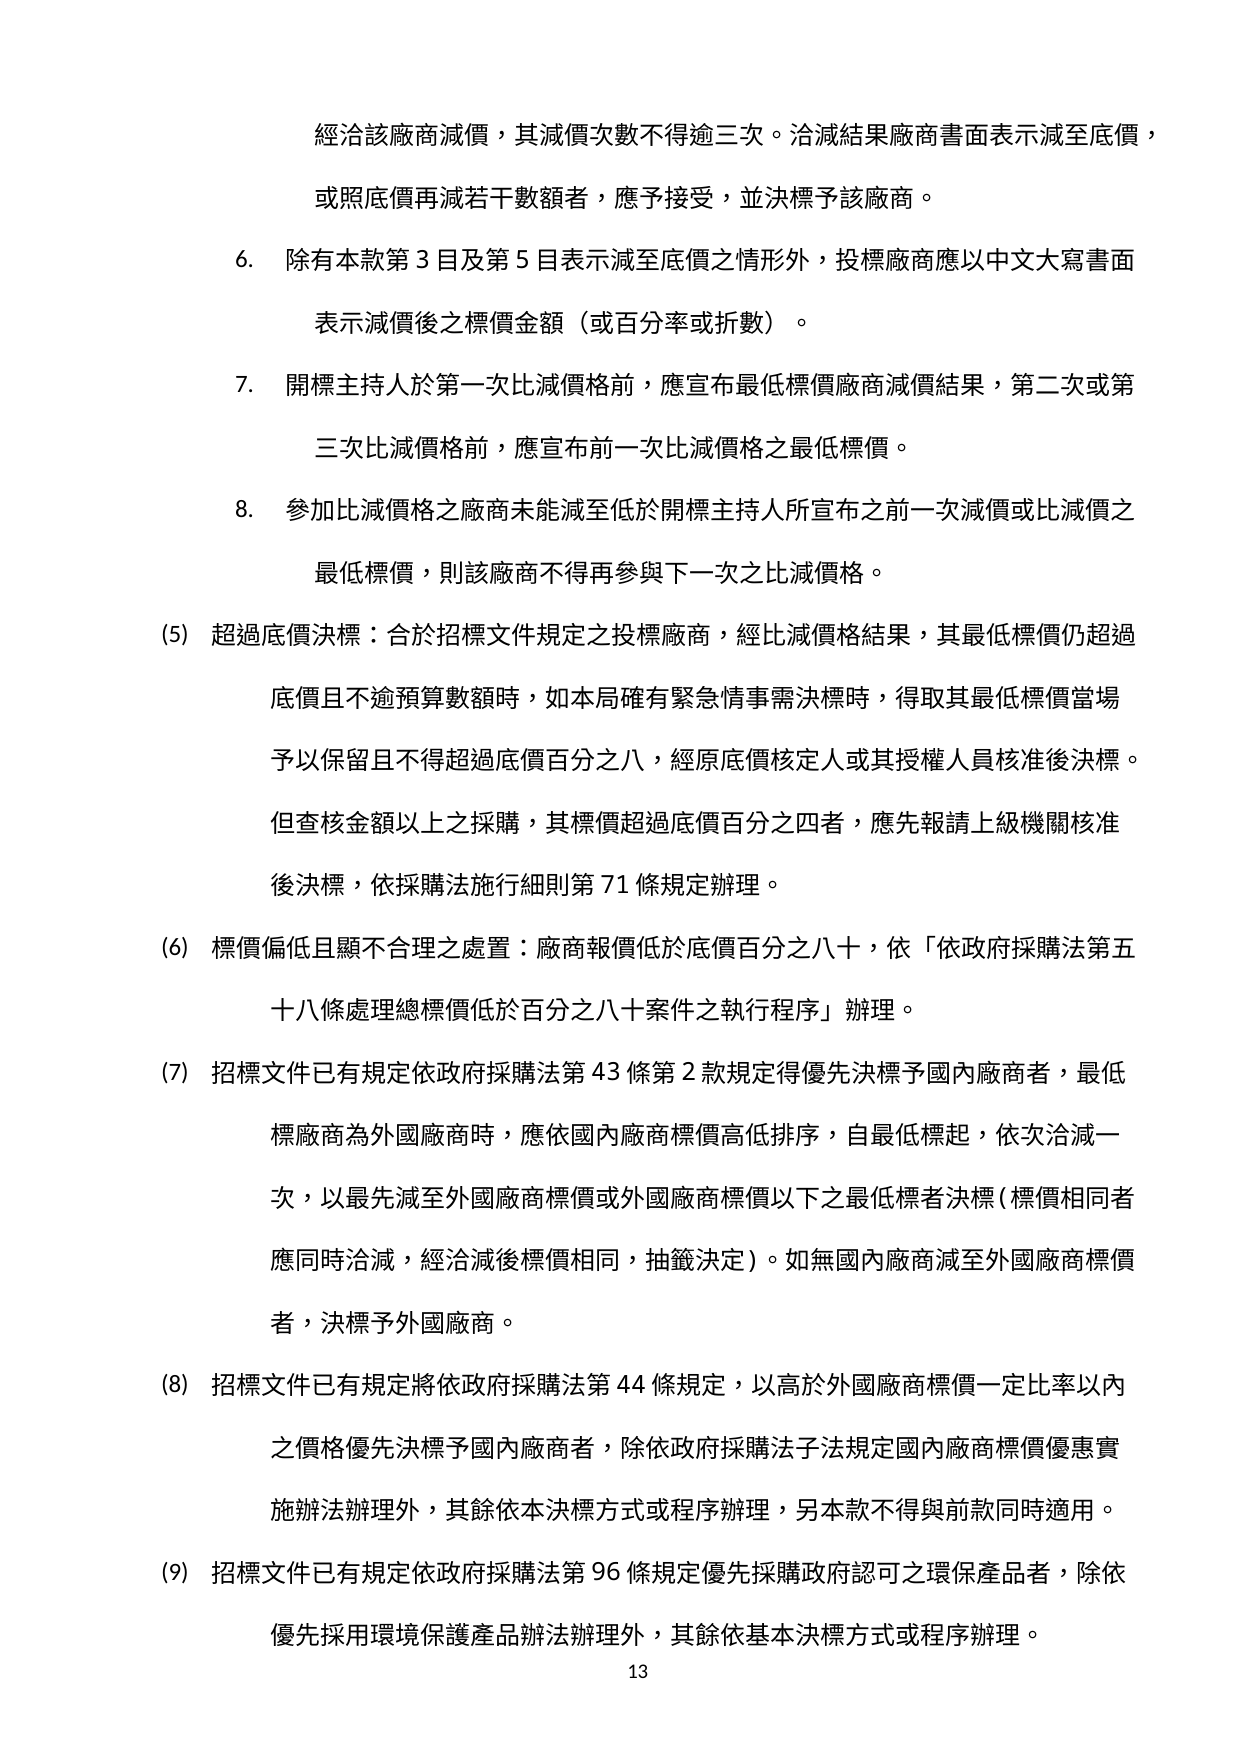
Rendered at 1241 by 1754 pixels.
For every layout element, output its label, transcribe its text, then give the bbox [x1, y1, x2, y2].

list 開標主持人於第一次比減價格前，應宣布最低標價廠商減價結果，第二次或第三次比減價格前，應宣布前一次比減價格之最低標價。 [235, 342, 1144, 467]
list 標價偏低且顯不合理之處置：廠商報價低於底價百分之八十，依「依政府採購法第五十八條處理總標價低於百分之八十案件之執行程序」辦理。 [161, 904, 1144, 1029]
list 參加比減價格之廠商未能減至低於開標主持人所宣布之前一次減價或比減價之最低標價，則該廠商不得再參與下一次之比減價格。 [235, 467, 1144, 592]
list 超過底價決標：合於招標文件規定之投標廠商，經比減價格結果，其最低標價仍超過底價且不逾預算數額時，如本局確有緊急情事需決標時，得取其最低標價當場予以保留且不得超過底價百分之八，經原底價核定人或其授權人員核准後決標。但查核金額以上之採購，其標價超過底價百分之四者，應先報請上級機關核准後決標，依採購法施行細則第71條規定辦理。 [161, 592, 1144, 904]
list 招標文件已有規定依政府採購法第96條規定優先採購政府認可之環保產品者，除依優先採用環境保護產品辦法辦理外，其餘依基本決標方式或程序辦理。 [161, 1529, 1144, 1654]
list 除有本款第3目及第5目表示減至底價之情形外，投標廠商應以中文大寫書面表示減價後之標價金額（或百分率或折數）。 [235, 217, 1144, 342]
list 招標文件已有規定將依政府採購法第44條規定，以高於外國廠商標價一定比率以內之價格優先決標予國內廠商者，除依政府採購法子法規定國內廠商標價優惠實施辦法辦理外，其餘依本決標方式或程序辦理，另本款不得與前款同時適用。 [161, 1342, 1144, 1529]
list 招標文件已有規定依政府採購法第43條第2款規定得優先決標予國內廠商者，最低標廠商為外國廠商時，應依國內廠商標價高低排序，自最低標起，依次洽減一次，以最先減至外國廠商標價或外國廠商標價以下之最低標者決標(標價相同者應同時洽減，經洽減後標價相同，抽籤決定)。如無國內廠商減至外國廠商標價者，決標予外國廠商。 [161, 1029, 1144, 1342]
list 合於招標文件規定之廠商僅有一家或僅邀請一家廠商議價，其標價超過底價，經洽該廠商減價，其減價次數不得逾三次。洽減結果廠商書面表示減至底價，或照底價再減若干數額者，應予接受，並決標予該廠商。 [235, 92, 1144, 217]
